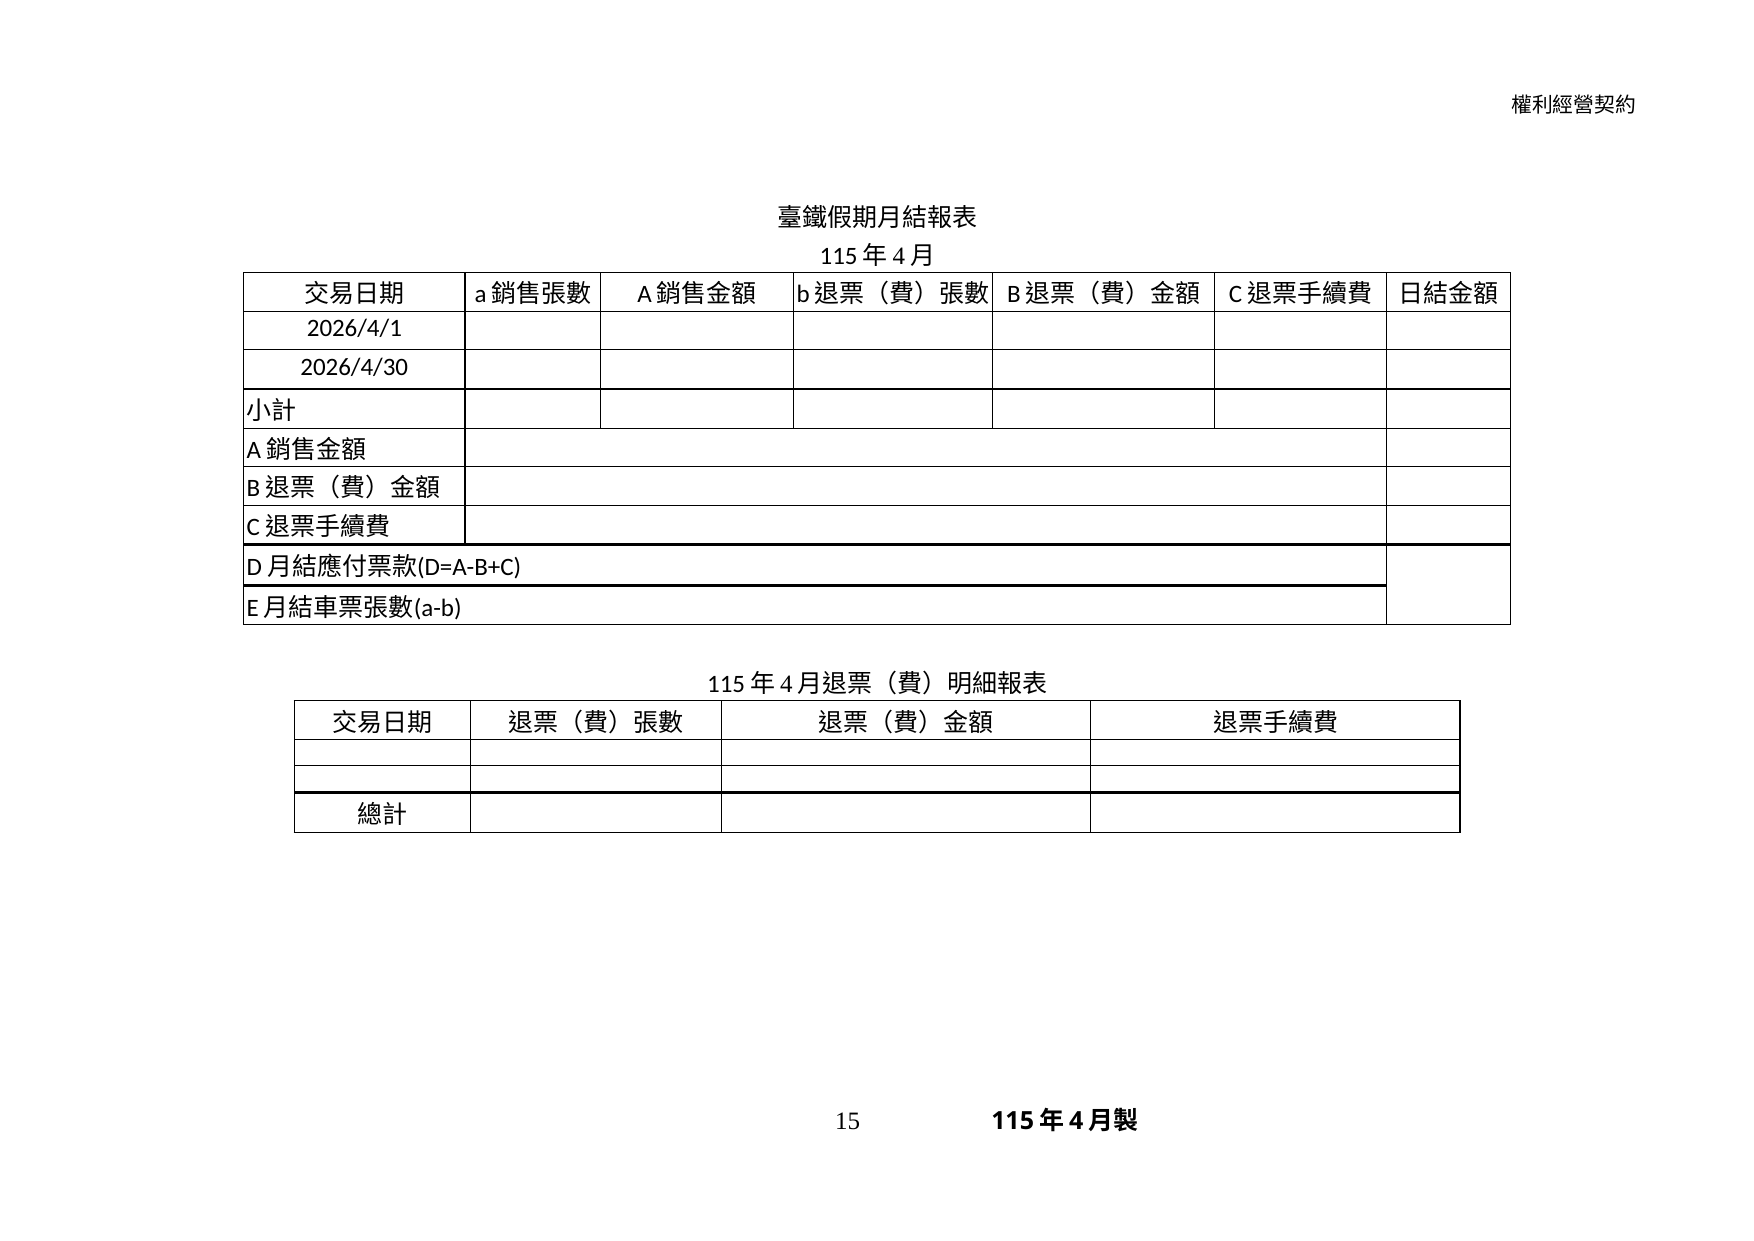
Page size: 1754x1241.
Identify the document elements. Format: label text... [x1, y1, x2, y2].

table_header 退票手續費 [1091, 701, 1459, 739]
table_cell 2026/4/30 [244, 350, 464, 388]
table_cell [794, 390, 992, 427]
table_cell [722, 766, 1090, 791]
table_cell [794, 312, 992, 349]
table_cell [1387, 312, 1510, 349]
table_cell [471, 766, 721, 791]
table_cell A銷售金額 [244, 429, 464, 466]
table_header 退票（費）金額 [722, 701, 1090, 739]
table_cell 2026/4/1 [244, 312, 464, 349]
text 115年4月 [118, 235, 1636, 272]
table_cell [1091, 766, 1459, 791]
table_cell [466, 467, 1386, 504]
table_header B退票（費）金額 [993, 273, 1214, 311]
table_cell C退票手續費 [244, 506, 464, 543]
table_header 交易日期 [244, 273, 464, 311]
table_cell [471, 740, 721, 765]
table_cell [1387, 390, 1510, 427]
table_cell B退票（費）金額 [244, 467, 464, 504]
table_cell [295, 740, 470, 765]
table_cell [993, 312, 1214, 349]
table_cell D月結應付票款(D=A-B+C) [244, 546, 1386, 584]
table_cell [1387, 350, 1510, 388]
table_cell 總計 [295, 794, 470, 832]
table_header b退票（費）張數 [794, 273, 992, 311]
table_header 交易日期 [295, 701, 470, 739]
table_cell [466, 429, 1386, 466]
table_cell [1215, 312, 1386, 349]
table_cell [1387, 467, 1510, 504]
table_cell [1387, 584, 1510, 624]
table_cell [601, 350, 793, 388]
table_cell [1387, 506, 1510, 543]
table_cell E月結車票張數(a-b) [244, 587, 1386, 624]
table_cell [993, 350, 1214, 388]
table_cell [1091, 740, 1459, 765]
table_cell [1215, 350, 1386, 388]
text 臺鐵假期月結報表 [118, 197, 1636, 235]
table_header 退票（費）張數 [471, 701, 721, 739]
table_cell [993, 390, 1214, 427]
table_header A銷售金額 [601, 273, 793, 311]
table_cell [1215, 390, 1386, 427]
table_cell [295, 766, 470, 791]
table_header C退票手續費 [1215, 273, 1386, 311]
text 115年4月退票（費）明細報表 [118, 663, 1636, 700]
table_cell [1387, 429, 1510, 466]
table_cell 小計 [244, 390, 464, 427]
table_cell [466, 390, 600, 427]
table_cell [1387, 546, 1510, 584]
table_cell [794, 350, 992, 388]
table_cell [601, 312, 793, 349]
table_cell [722, 794, 1090, 832]
table_header a銷售張數 [466, 273, 600, 311]
table_header 日結金額 [1387, 273, 1510, 311]
table_cell [466, 312, 600, 349]
table_cell [466, 506, 1386, 543]
table_cell [466, 350, 600, 388]
table_cell [722, 740, 1090, 765]
table_cell [1091, 794, 1459, 832]
table_cell [601, 390, 793, 427]
table_cell [471, 794, 721, 832]
